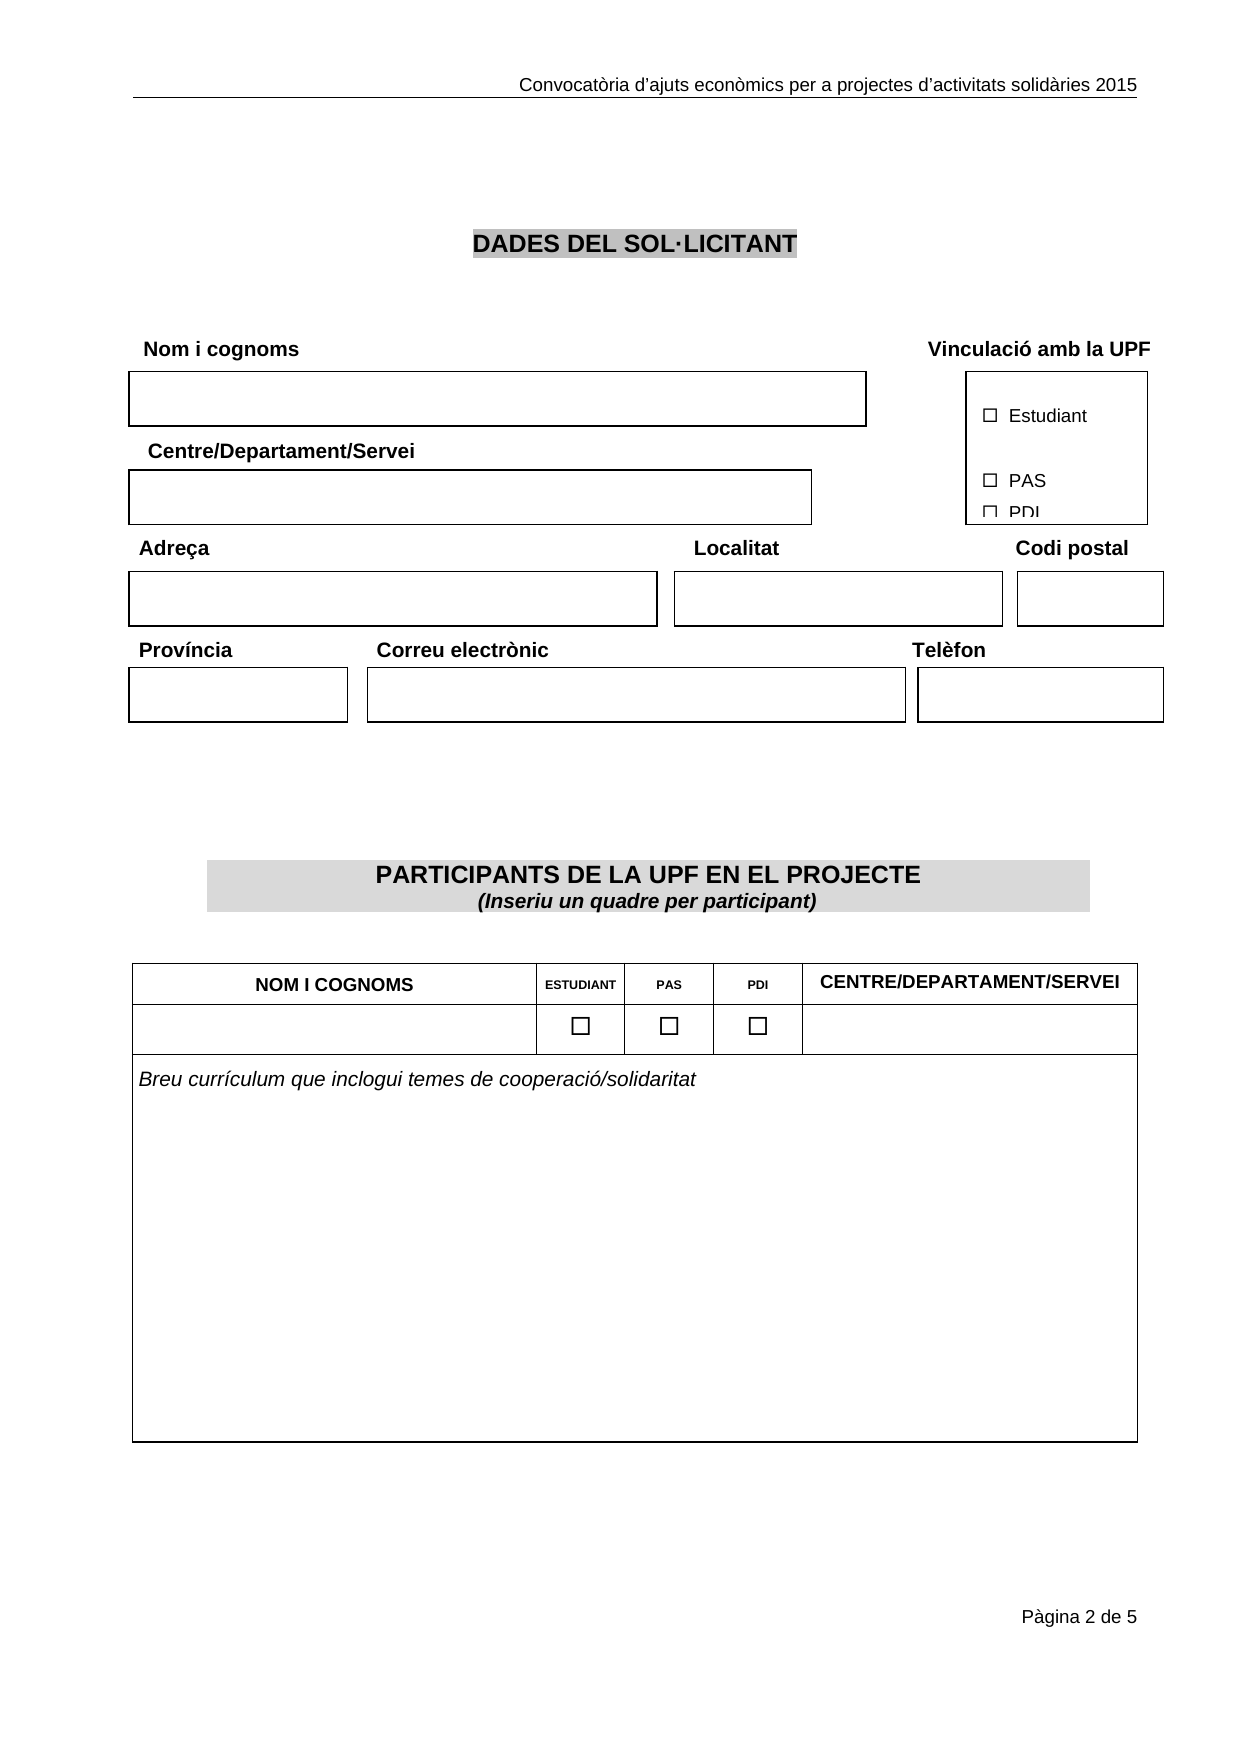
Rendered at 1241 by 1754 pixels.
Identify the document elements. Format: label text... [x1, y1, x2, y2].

table_header CENTRE/DEPARTAMENT/SERVEI [803, 964, 1137, 1003]
table_header PDI [714, 964, 802, 1003]
text Centre/Departament/Servei [148, 439, 965, 463]
text [368, 668, 905, 721]
text  Estudiant  PAS  PDI  Alumni [982, 405, 1132, 516]
table_cell  [625, 1005, 713, 1053]
text [130, 471, 811, 524]
text DADES DEL SOL·LICITANT [133, 196, 1137, 258]
table_header PAS [625, 964, 713, 1003]
text Nom i cognoms Vinculació amb la UPF [74, 337, 1167, 361]
text [675, 572, 1002, 625]
text [919, 668, 1163, 721]
text [967, 372, 1147, 524]
text [130, 668, 347, 721]
text Província Correu electrònic Telèfon [133, 638, 1137, 662]
text [130, 372, 865, 425]
table_cell  [714, 1005, 802, 1053]
table_cell [133, 1005, 536, 1053]
text [130, 572, 656, 625]
text Adreça Localitat Codi postal [133, 536, 1137, 559]
table_cell [803, 1005, 1137, 1053]
text PARTICIPANTS DE LA UPF EN EL PROJECTE (Inseriu un quadre per participant) [207, 860, 1090, 912]
table_header ESTUDIANT [537, 964, 624, 1003]
table_cell  [537, 1005, 624, 1053]
table_header NOM I COGNOMS [133, 964, 536, 1003]
table_cell Breu currículum que inclogui temes de cooperació/solidaritat [133, 1055, 1137, 1441]
text [1018, 572, 1163, 625]
